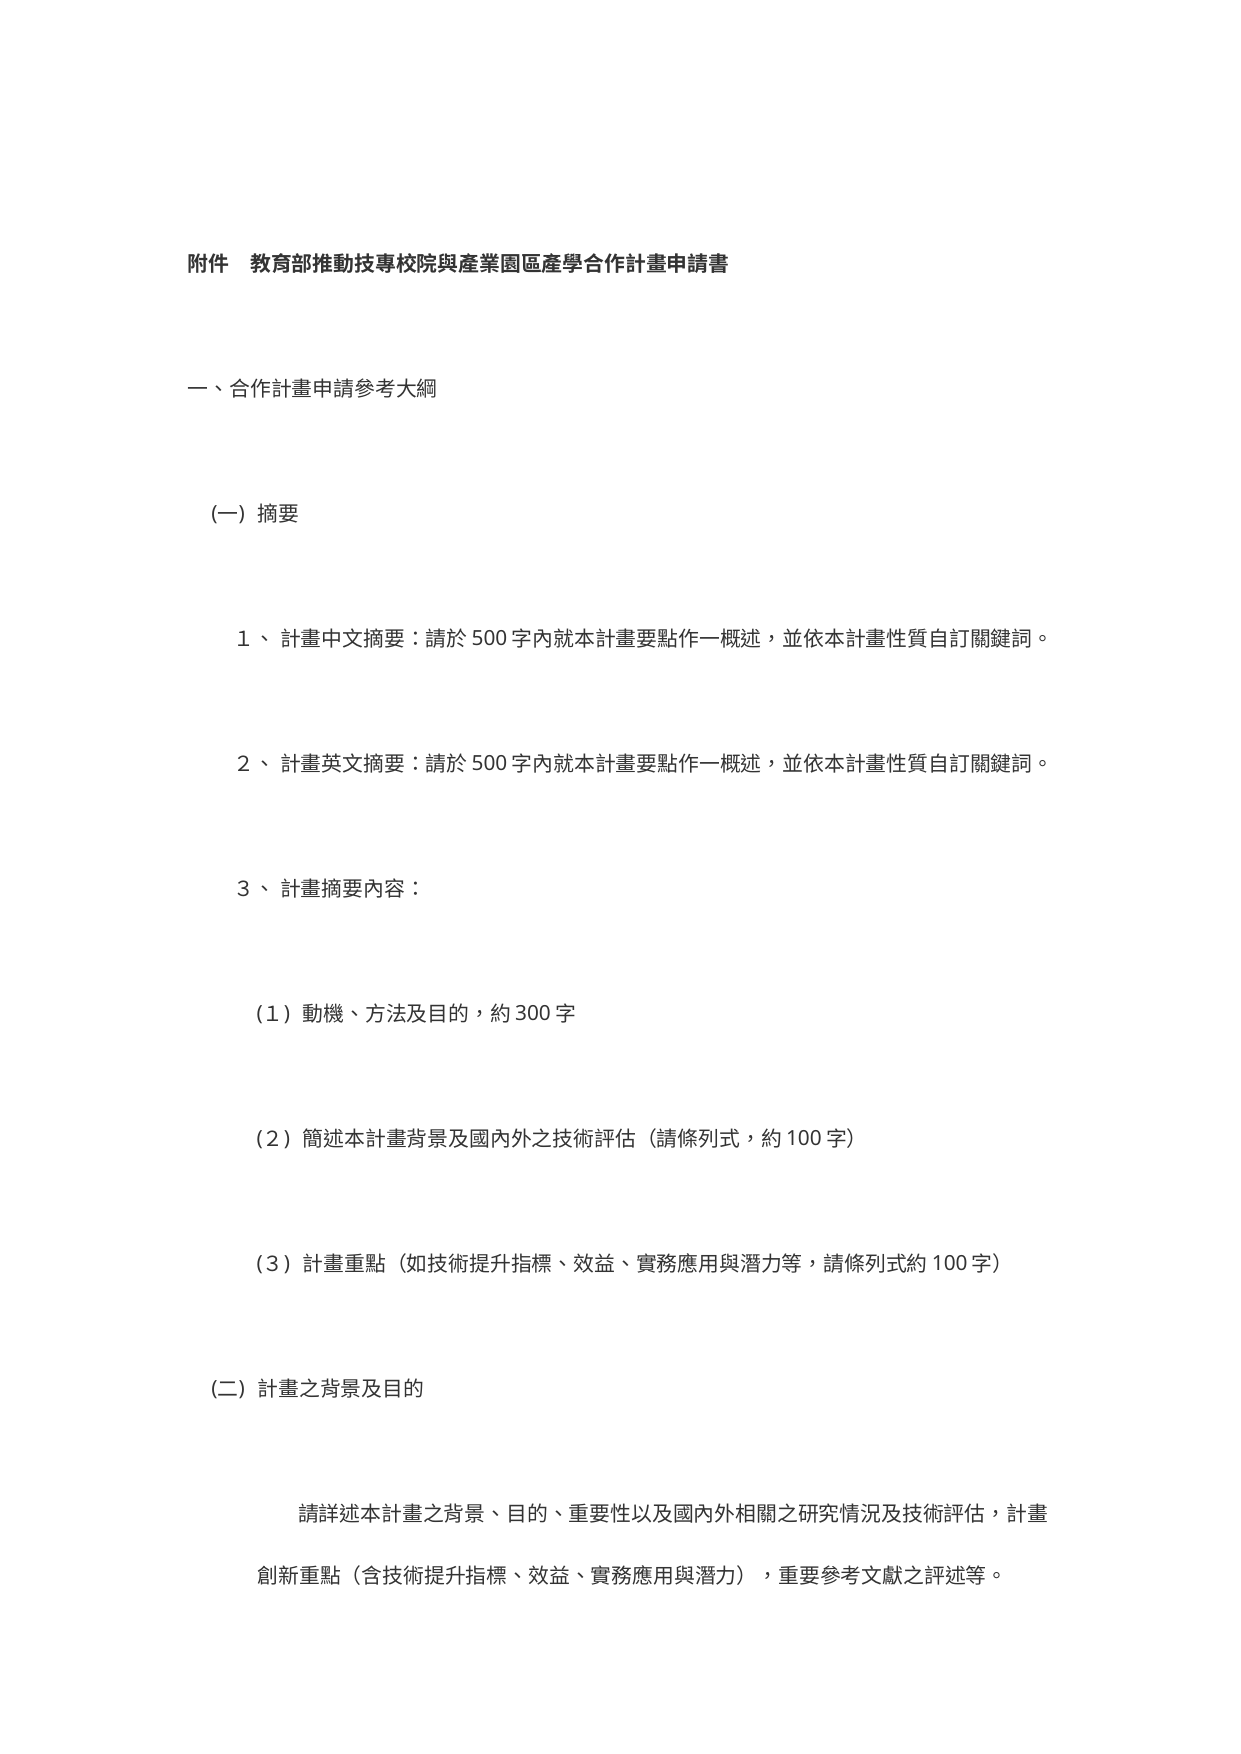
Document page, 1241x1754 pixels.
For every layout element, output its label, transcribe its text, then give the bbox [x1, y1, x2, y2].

text (３) 計畫重點（如技術提升指標、效益、實務應用與潛力等，請條列式約100字） [256, 1221, 1053, 1283]
text (２) 簡述本計畫背景及國內外之技術評估（請條列式，約100字） [256, 1096, 1053, 1158]
text ２、 計畫英文摘要：請於500字內就本計畫要點作一概述，並依本計畫性質自訂關鍵詞。 [234, 721, 1053, 783]
text 一、合作計畫申請參考大綱 [187, 346, 1053, 408]
text (１) 動機、方法及目的，約300字 [256, 971, 1053, 1033]
text 附件 教育部推動技專校院與產業園區產學合作計畫申請書 [187, 221, 1053, 283]
text 請詳述本計畫之背景、目的、重要性以及國內外相關之研究情況及技術評估，計畫創新重點（含技術提升指標、效益、實務應用與潛力），重要參考文獻之評述等。 [257, 1471, 1053, 1596]
text (二) 計畫之背景及目的 [211, 1346, 1053, 1408]
text １、 計畫中文摘要：請於500字內就本計畫要點作一概述，並依本計畫性質自訂關鍵詞。 [234, 596, 1053, 658]
text (一) 摘要 [211, 471, 1053, 533]
text ３、 計畫摘要內容： [234, 846, 1053, 908]
